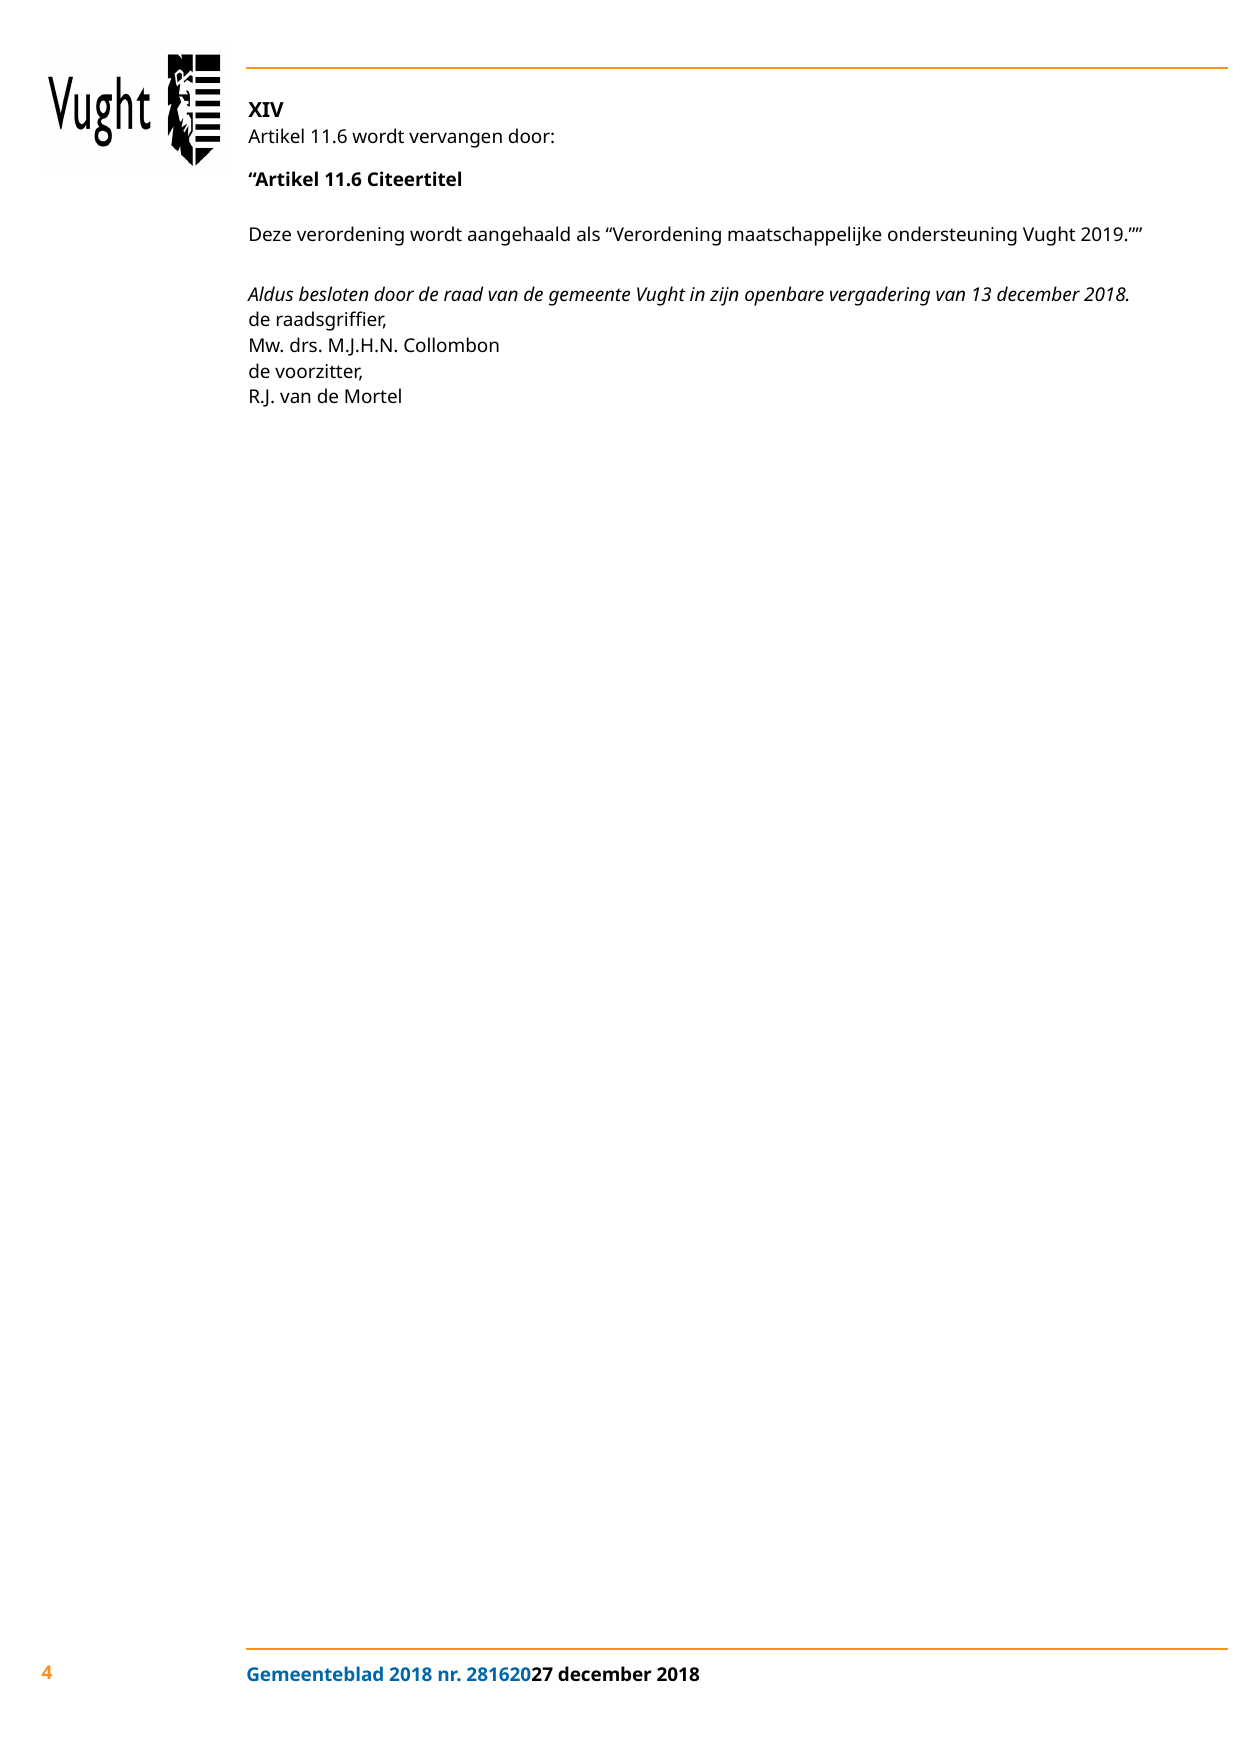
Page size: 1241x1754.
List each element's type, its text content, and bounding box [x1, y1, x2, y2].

text R.J. van de Mortel [248, 384, 1152, 409]
text Mw. drs. M.J.H.N. Collombon [248, 332, 1152, 358]
text Deze verordening wordt aangehaald als “Verordening maatschappelijke ondersteuning Vught 2019.”” [248, 222, 1152, 247]
text “Artikel 11.6 Citeertitel [248, 166, 1152, 192]
text Aldus besloten door de raad van de gemeente Vught in zijn openbare vergadering van 13 december 2018. [248, 281, 1152, 307]
text XIV [248, 95, 1152, 123]
text de raadsgriffier, [248, 307, 1152, 332]
text de voorzitter, [248, 358, 1152, 384]
text Artikel 11.6 wordt vervangen door: [248, 123, 1152, 149]
picture [41, 47, 231, 172]
